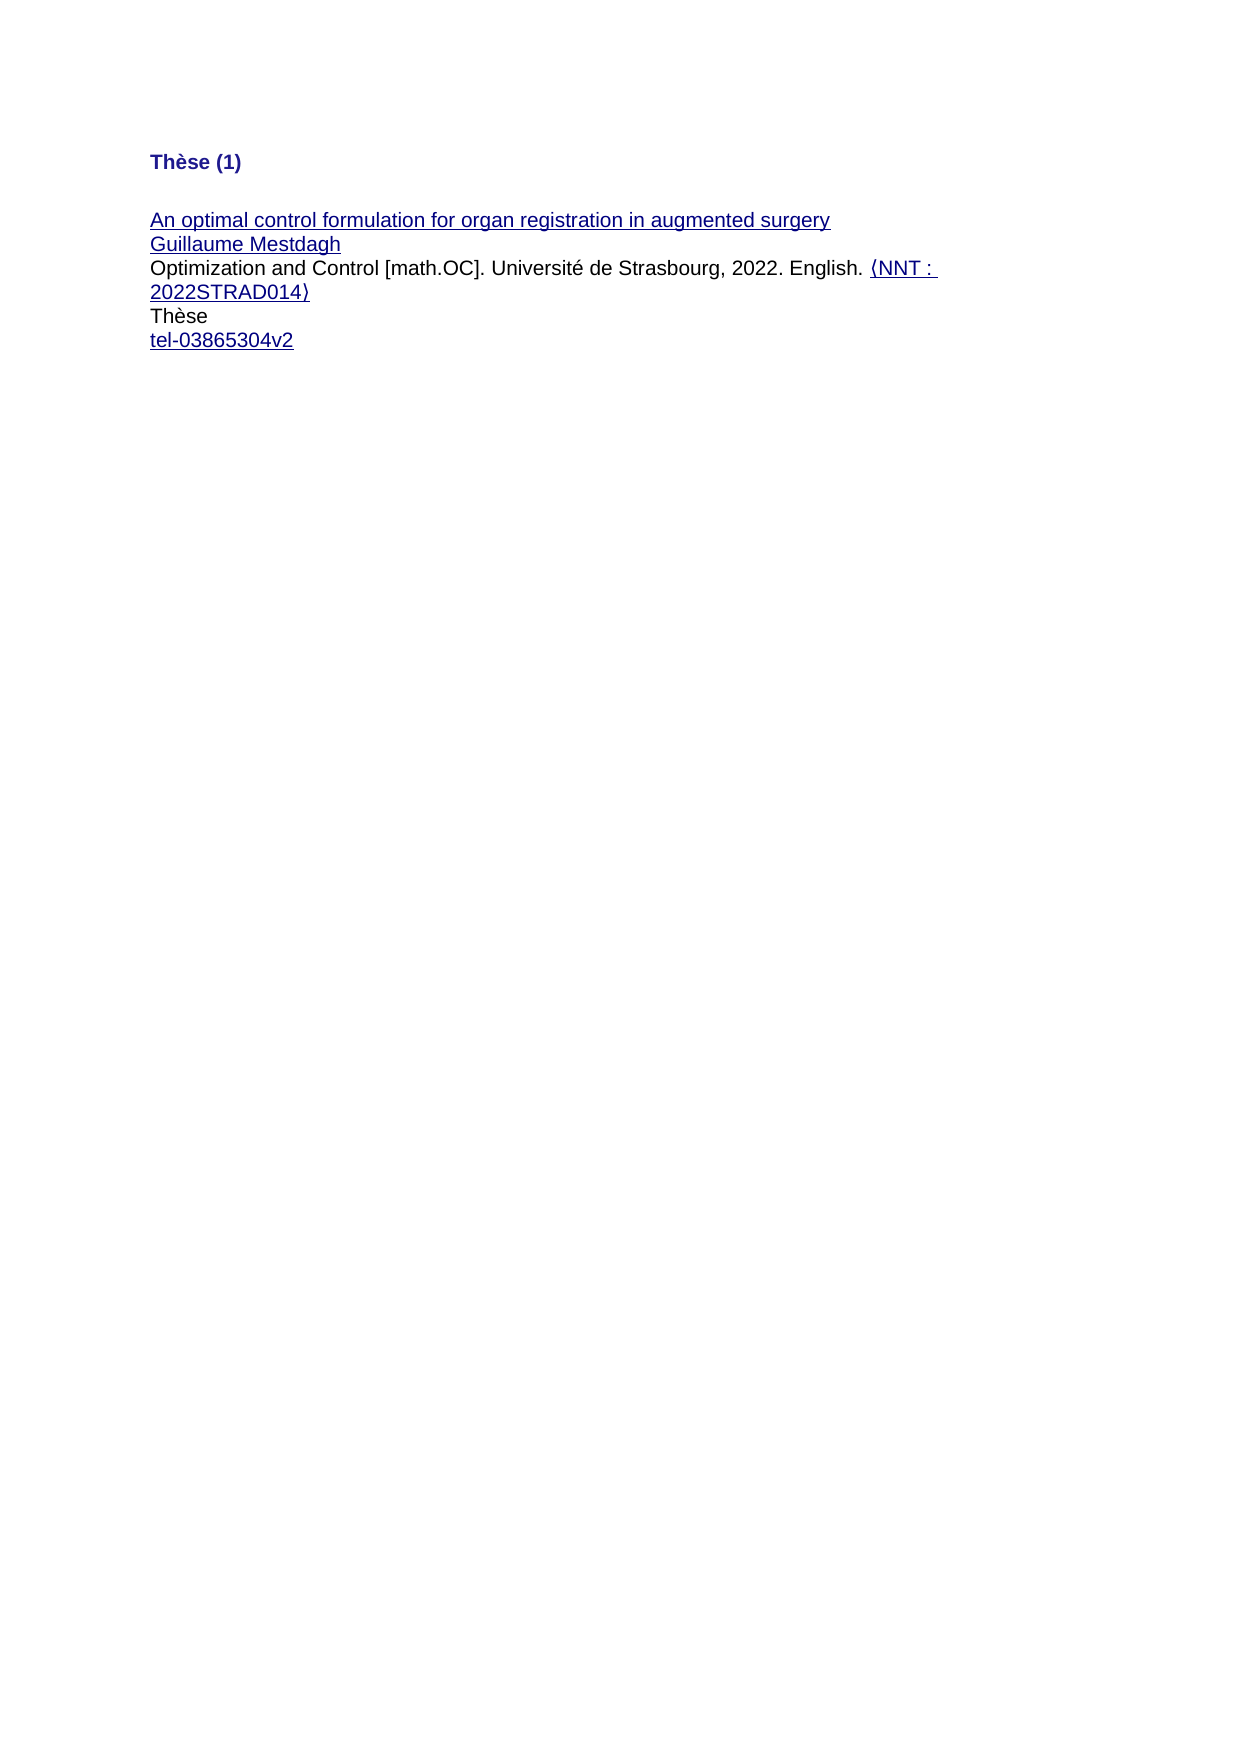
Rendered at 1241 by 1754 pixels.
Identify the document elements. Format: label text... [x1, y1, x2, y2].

table_header An optimal control formulation for organ registration in augmented surgery Guillaume Mestdagh Optimization and Control [math.OC]. Université de Strasbourg, 2022. English. ⟨NNT : 2022STRAD014⟩ Thèse tel-03865304v2 [150, 208, 1090, 352]
subtitle Thèse (1) [150, 150, 1090, 174]
